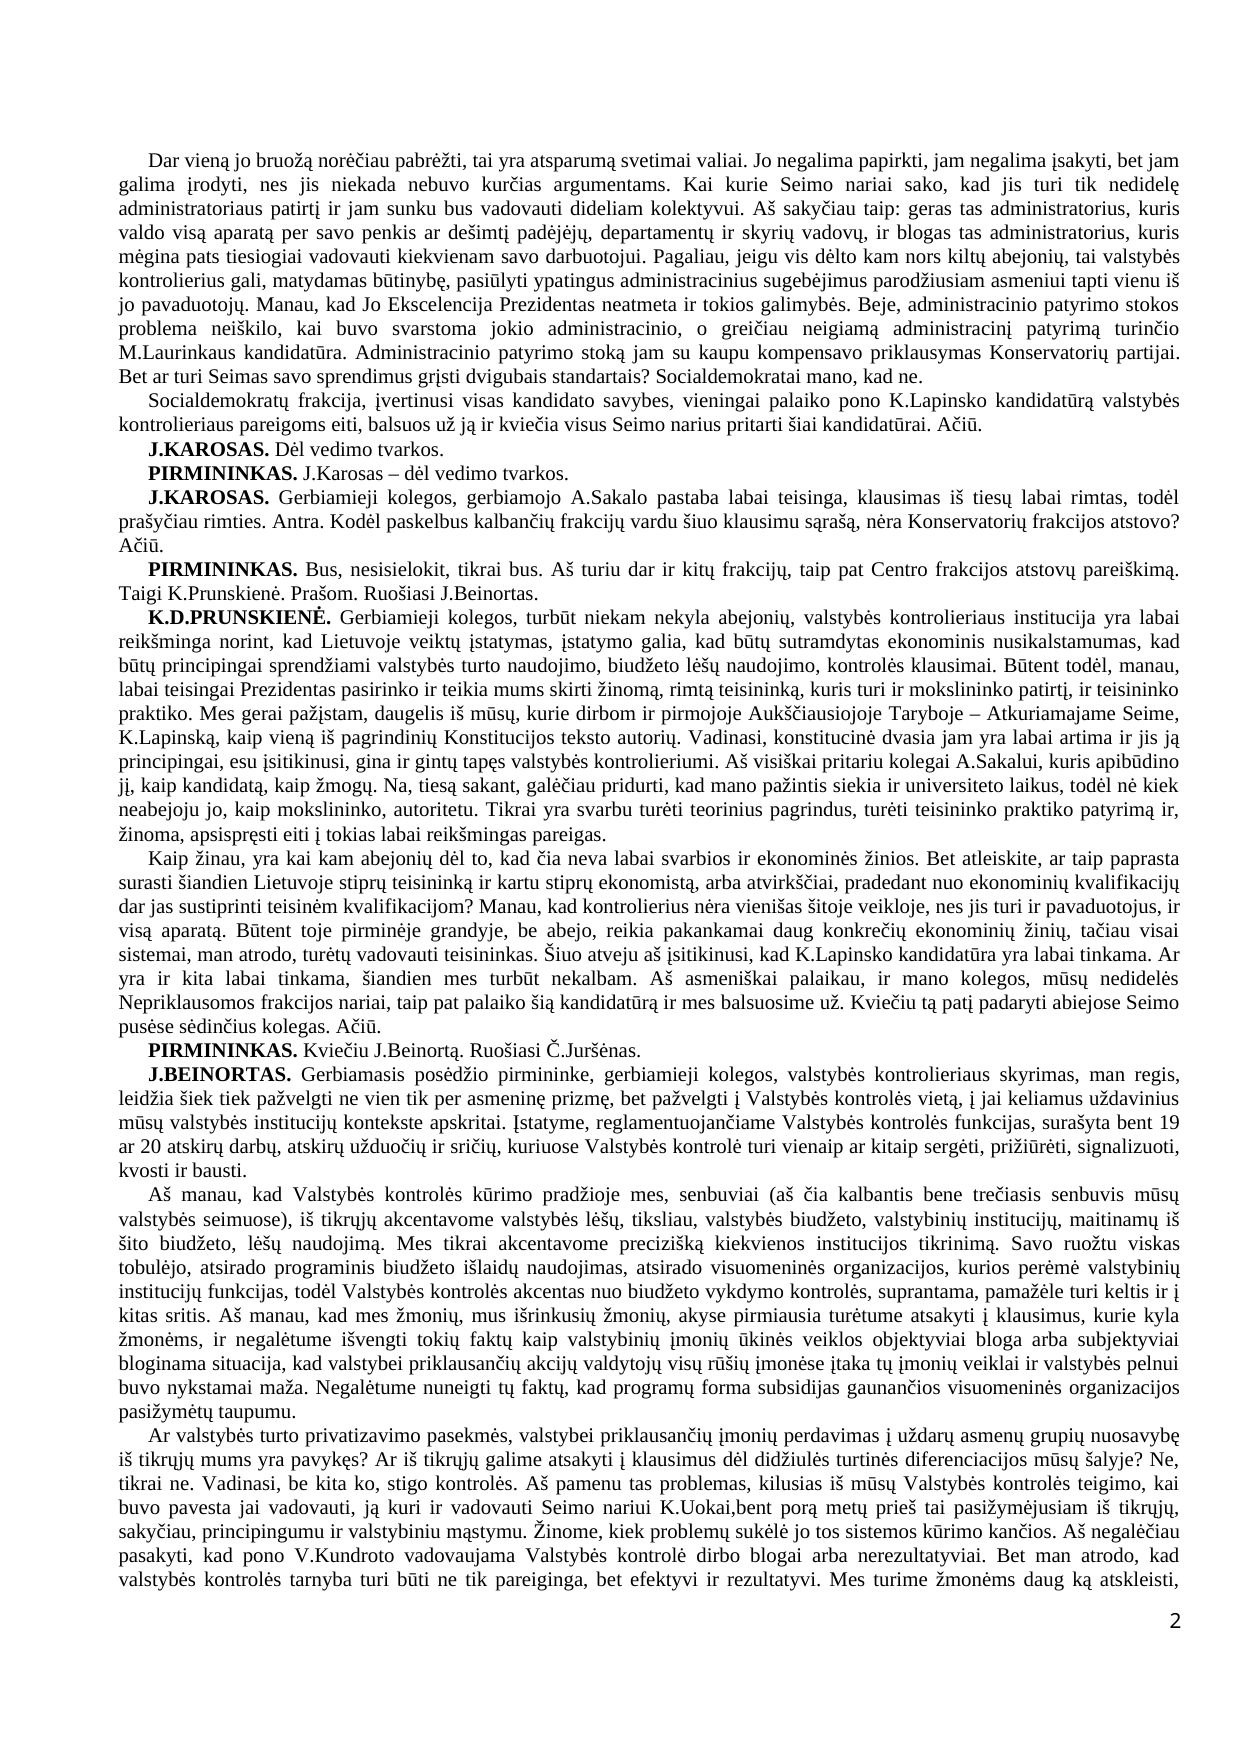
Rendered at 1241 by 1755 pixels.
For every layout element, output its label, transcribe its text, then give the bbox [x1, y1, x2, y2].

text PIRMININKAS. Kviečiu J.Beinortą. Ruošiasi Č.Juršėnas. [118, 1038, 1181, 1062]
text PIRMININKAS. J.Karosas – dėl vedimo tvarkos. [118, 461, 1181, 484]
text Aš manau, kad Valstybės kontrolės kūrimo pradžioje mes, senbuviai (aš čia kalbantis bene trečiasis senbuvis mūsų valstybės seimuose), iš tikrųjų akcentavome valstybės lėšų, tiksliau, valstybės biudžeto, valstybinių institucijų, maitinamų iš šito biudžeto, lėšų naudojimą. Mes tikrai akcentavome precizišką kiekvienos institucijos tikrinimą. Savo ruožtu viskas tobulėjo, atsirado programinis biudžeto išlaidų naudojimas, atsirado visuomeninės organizacijos, kurios perėmė valstybinių institucijų funkcijas, todėl Valstybės kontrolės akcentas nuo biudžeto vykdymo kontrolės, suprantama, pamažėle turi keltis ir į kitas sritis. Aš manau, kad mes žmonių, mus išrinkusių žmonių, akyse pirmiausia turėtume atsakyti į klausimus, kurie kyla žmonėms, ir negalėtume išvengti tokių faktų kaip valstybinių įmonių ūkinės veiklos objektyviai bloga arba subjektyviai bloginama situacija, kad valstybei priklausančių akcijų valdytojų visų rūšių įmonėse įtaka tų įmonių veiklai ir valstybės pelnui buvo nykstamai maža. Negalėtume nuneigti tų faktų, kad programų forma subsidijas gaunančios visuomeninės organizacijos pasižymėtų taupumu. [118, 1182, 1181, 1423]
text K.D.PRUNSKIENĖ. Gerbiamieji kolegos, turbūt niekam nekyla abejonių, valstybės kontrolieriaus institucija yra labai reikšminga norint, kad Lietuvoje veiktų įstatymas, įstatymo galia, kad būtų sutramdytas ekonominis nusikalstamumas, kad būtų principingai sprendžiami valstybės turto naudojimo, biudžeto lėšų naudojimo, kontrolės klausimai. Būtent todėl, manau, labai teisingai Prezidentas pasirinko ir teikia mums skirti žinomą, rimtą teisininką, kuris turi ir mokslininko patirtį, ir teisininko praktiko. Mes gerai pažįstam, daugelis iš mūsų, kurie dirbom ir pirmojoje Aukščiausiojoje Taryboje – Atkuriamajame Seime, K.Lapinską, kaip vieną iš pagrindinių Konstitucijos teksto autorių. Vadinasi, konstitucinė dvasia jam yra labai artima ir jis ją principingai, esu įsitikinusi, gina ir gintų tapęs valstybės kontrolieriumi. Aš visiškai pritariu kolegai A.Sakalui, kuris apibūdino jį, kaip kandidatą, kaip žmogų. Na, tiesą sakant, galėčiau pridurti, kad mano pažintis siekia ir universiteto laikus, todėl nė kiek neabejoju jo, kaip mokslininko, autoritetu. Tikrai yra svarbu turėti teorinius pagrindus, turėti teisininko praktiko patyrimą ir, žinoma, apsispręsti eiti į tokias labai reikšmingas pareigas. [118, 605, 1181, 846]
text J.KAROSAS. Dėl vedimo tvarkos. [118, 436, 1181, 461]
text Socialdemokratų frakcija, įvertinusi visas kandidato savybes, vieningai palaiko pono K.Lapinsko kandidatūrą valstybės kontrolieriaus pareigoms eiti, balsuos už ją ir kviečia visus Seimo narius pritarti šiai kandidatūrai. Ačiū. [118, 388, 1181, 436]
text PIRMININKAS. Bus, nesisielokit, tikrai bus. Aš turiu dar ir kitų frakcijų, taip pat Centro frakcijos atstovų pareiškimą. Taigi K.Prunskienė. Prašom. Ruošiasi J.Beinortas. [118, 557, 1181, 605]
text Ar valstybės turto privatizavimo pasekmės, valstybei priklausančių įmonių perdavimas į uždarų asmenų grupių nuosavybę iš tikrųjų mums yra pavykęs? Ar iš tikrųjų galime atsakyti į klausimus dėl didžiulės turtinės diferenciacijos mūsų šalyje? Ne, tikrai ne. Vadinasi, be kita ko, stigo kontrolės. Aš pamenu tas problemas, kilusias iš mūsų Valstybės kontrolės teigimo, kai buvo pavesta jai vadovauti, ją kuri ir vadovauti Seimo nariui K.Uokai,bent porą metų prieš tai pasižymėjusiam iš tikrųjų, sakyčiau, principingumu ir valstybiniu mąstymu. Žinome, kiek problemų sukėlė jo tos sistemos kūrimo kančios. Aš negalėčiau pasakyti, kad pono V.Kundroto vadovaujama Valstybės kontrolė dirbo blogai arba nerezultatyviai. Bet man atrodo, kad valstybės kontrolės tarnyba turi būti ne tik pareiginga, bet efektyvi ir rezultatyvi. Mes turime žmonėms daug ką atskleisti, [118, 1423, 1181, 1591]
text J.KAROSAS. Gerbiamieji kolegos, gerbiamojo A.Sakalo pastaba labai teisinga, klausimas iš tiesų labai rimtas, todėl prašyčiau rimties. Antra. Kodėl paskelbus kalbančių frakcijų vardu šiuo klausimu sąrašą, nėra Konservatorių frakcijos atstovo? Ačiū. [118, 484, 1181, 557]
text Dar vieną jo bruožą norėčiau pabrėžti, tai yra atsparumą svetimai valiai. Jo negalima papirkti, jam negalima įsakyti, bet jam galima įrodyti, nes jis niekada nebuvo kurčias argumentams. Kai kurie Seimo nariai sako, kad jis turi tik nedidelę administratoriaus patirtį ir jam sunku bus vadovauti dideliam kolektyvui. Aš sakyčiau taip: geras tas administratorius, kuris valdo visą aparatą per savo penkis ar dešimtį padėjėjų, departamentų ir skyrių vadovų, ir blogas tas administratorius, kuris mėgina pats tiesiogiai vadovauti kiekvienam savo darbuotojui. Pagaliau, jeigu vis dėlto kam nors kiltų abejonių, tai valstybės kontrolierius gali, matydamas būtinybę, pasiūlyti ypatingus administracinius sugebėjimus parodžiusiam asmeniui tapti vienu iš jo pavaduotojų. Manau, kad Jo Ekscelencija Prezidentas neatmeta ir tokios galimybės. Beje, administracinio patyrimo stokos problema neiškilo, kai buvo svarstoma jokio administracinio, o greičiau neigiamą administracinį patyrimą turinčio M.Laurinkaus kandidatūra. Administracinio patyrimo stoką jam su kaupu kompensavo priklausymas Konservatorių partijai. Bet ar turi Seimas savo sprendimus grįsti dvigubais standartais? Socialdemokratai mano, kad ne. [118, 148, 1181, 388]
text Kaip žinau, yra kai kam abejonių dėl to, kad čia neva labai svarbios ir ekonominės žinios. Bet atleiskite, ar taip paprasta surasti šiandien Lietuvoje stiprų teisininką ir kartu stiprų ekonomistą, arba atvirkščiai, pradedant nuo ekonominių kvalifikacijų dar jas sustiprinti teisinėm kvalifikacijom? Manau, kad kontrolierius nėra vienišas šitoje veikloje, nes jis turi ir pavaduotojus, ir visą aparatą. Būtent toje pirminėje grandyje, be abejo, reikia pakankamai daug konkrečių ekonominių žinių, tačiau visai sistemai, man atrodo, turėtų vadovauti teisininkas. Šiuo atveju aš įsitikinusi, kad K.Lapinsko kandidatūra yra labai tinkama. Ar yra ir kita labai tinkama, šiandien mes turbūt nekalbam. Aš asmeniškai palaikau, ir mano kolegos, mūsų nedidelės Nepriklausomos frakcijos nariai, taip pat palaiko šią kandidatūrą ir mes balsuosime už. Kviečiu tą patį padaryti abiejose Seimo pusėse sėdinčius kolegas. Ačiū. [118, 846, 1181, 1038]
text J.BEINORTAS. Gerbiamasis posėdžio pirmininke, gerbiamieji kolegos, valstybės kontrolieriaus skyrimas, man regis, leidžia šiek tiek pažvelgti ne vien tik per asmeninę prizmę, bet pažvelgti į Valstybės kontrolės vietą, į jai keliamus uždavinius mūsų valstybės institucijų kontekste apskritai. Įstatyme, reglamentuojančiame Valstybės kontrolės funkcijas, surašyta bent 19 ar 20 atskirų darbų, atskirų užduočių ir sričių, kuriuose Valstybės kontrolė turi vienaip ar kitaip sergėti, prižiūrėti, signalizuoti, kvosti ir bausti. [118, 1062, 1181, 1182]
